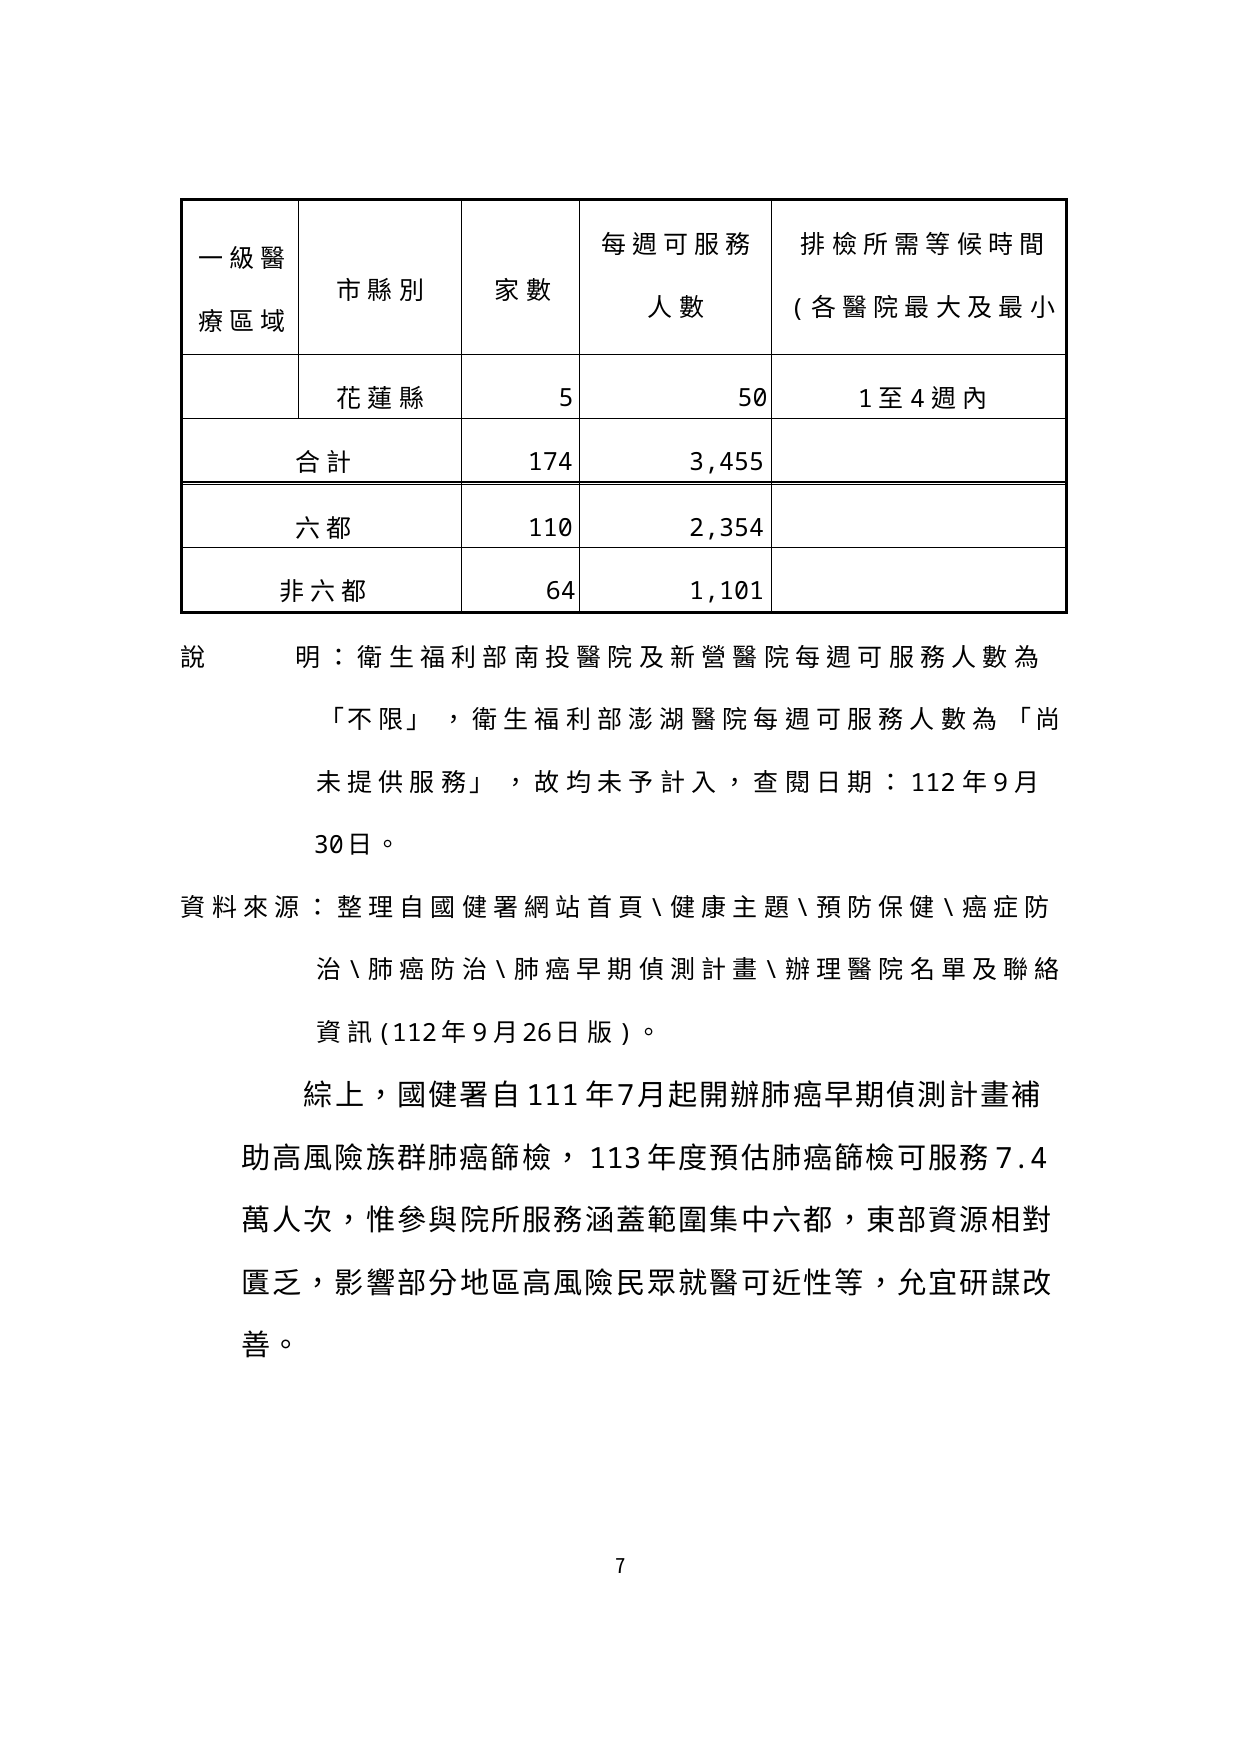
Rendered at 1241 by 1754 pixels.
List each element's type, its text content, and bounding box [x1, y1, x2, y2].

text 綜上，國健署自111年7月起開辦肺癌早期偵測計畫補助高風險族群肺癌篩檢，113年度預估肺癌篩檢可服務7.4萬人次，惟參與院所服務涵蓋範圍集中六都，東部資源相對匱乏，影響部分地區高風險民眾就醫可近性等，允宜研謀改善。 [236, 1051, 1063, 1364]
table_cell [772, 485, 1065, 547]
table_cell 花蓮縣 [299, 355, 461, 418]
text 說 明：衛生福利部南投醫院及新營醫院每週可服務人數為「不限」，衛生福利部澎湖醫院每週可服務人數為「尚未提供服務」，故均未予計入，查閱日期：112年9月30日。 [177, 614, 1063, 864]
table_cell 合計 [183, 419, 461, 481]
table_cell 110 [462, 485, 579, 547]
text 資料來源：整理自國健署網站首頁\健康主題\預防保健\癌症防治\肺癌防治\肺癌早期偵測計畫\辦理醫院名單及聯絡資訊(112年9月26日版)。 [177, 864, 1063, 1051]
table_header 一級醫療區域 [183, 201, 298, 354]
table_header 排檢所需等候時間 (各醫院最大及最小區間) [772, 201, 1065, 354]
table_cell 50 [580, 355, 771, 418]
table_cell 174 [462, 419, 579, 481]
table_cell 六都 [183, 485, 461, 547]
table_header 市縣別 [299, 201, 461, 354]
table_cell [772, 419, 1065, 481]
table_cell 64 [462, 548, 579, 611]
table_header 每週可服務人數 (各醫院合計數) [580, 201, 771, 354]
table_cell 5 [462, 355, 579, 418]
table_cell [183, 355, 298, 418]
table_cell 2,354 [580, 485, 771, 547]
table_cell 1,101 [580, 548, 771, 611]
table_cell 3,455 [580, 419, 771, 481]
table_header 家數 [462, 201, 579, 354]
table_cell 非六都 [183, 548, 461, 611]
table_cell [772, 548, 1065, 611]
table_cell 1至4週內 [772, 355, 1065, 418]
